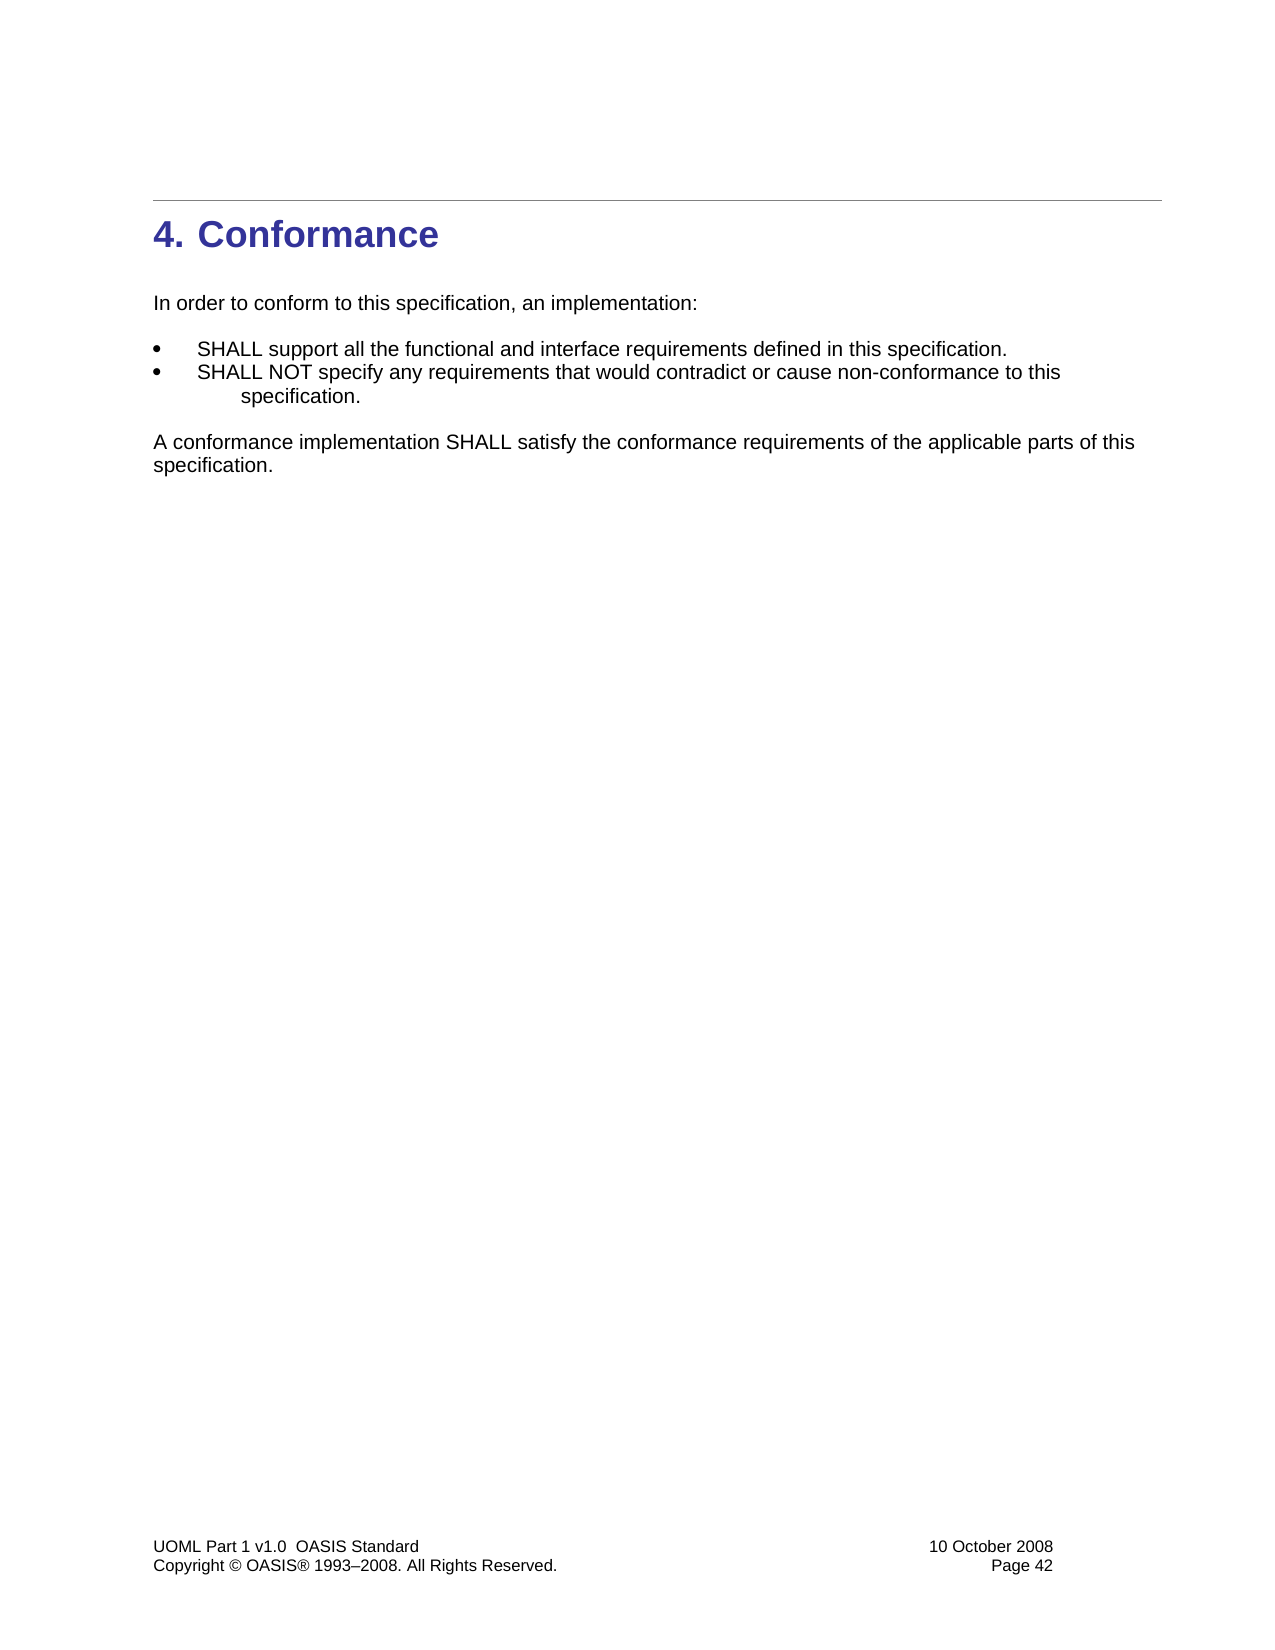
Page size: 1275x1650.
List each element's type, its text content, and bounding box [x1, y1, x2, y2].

text A conformance implementation SHALL satisfy the conformance requirements of the applicable parts of this specification. [153, 431, 1162, 477]
list SHALL NOT specify any requirements that would contradict or cause non-conformance to this specification. [153, 361, 1162, 407]
list SHALL support all the functional and interface requirements defined in this specification. [153, 338, 1162, 361]
subtitle Conformance [153, 201, 1162, 255]
text In order to conform to this specification, an implementation: [153, 291, 1162, 314]
